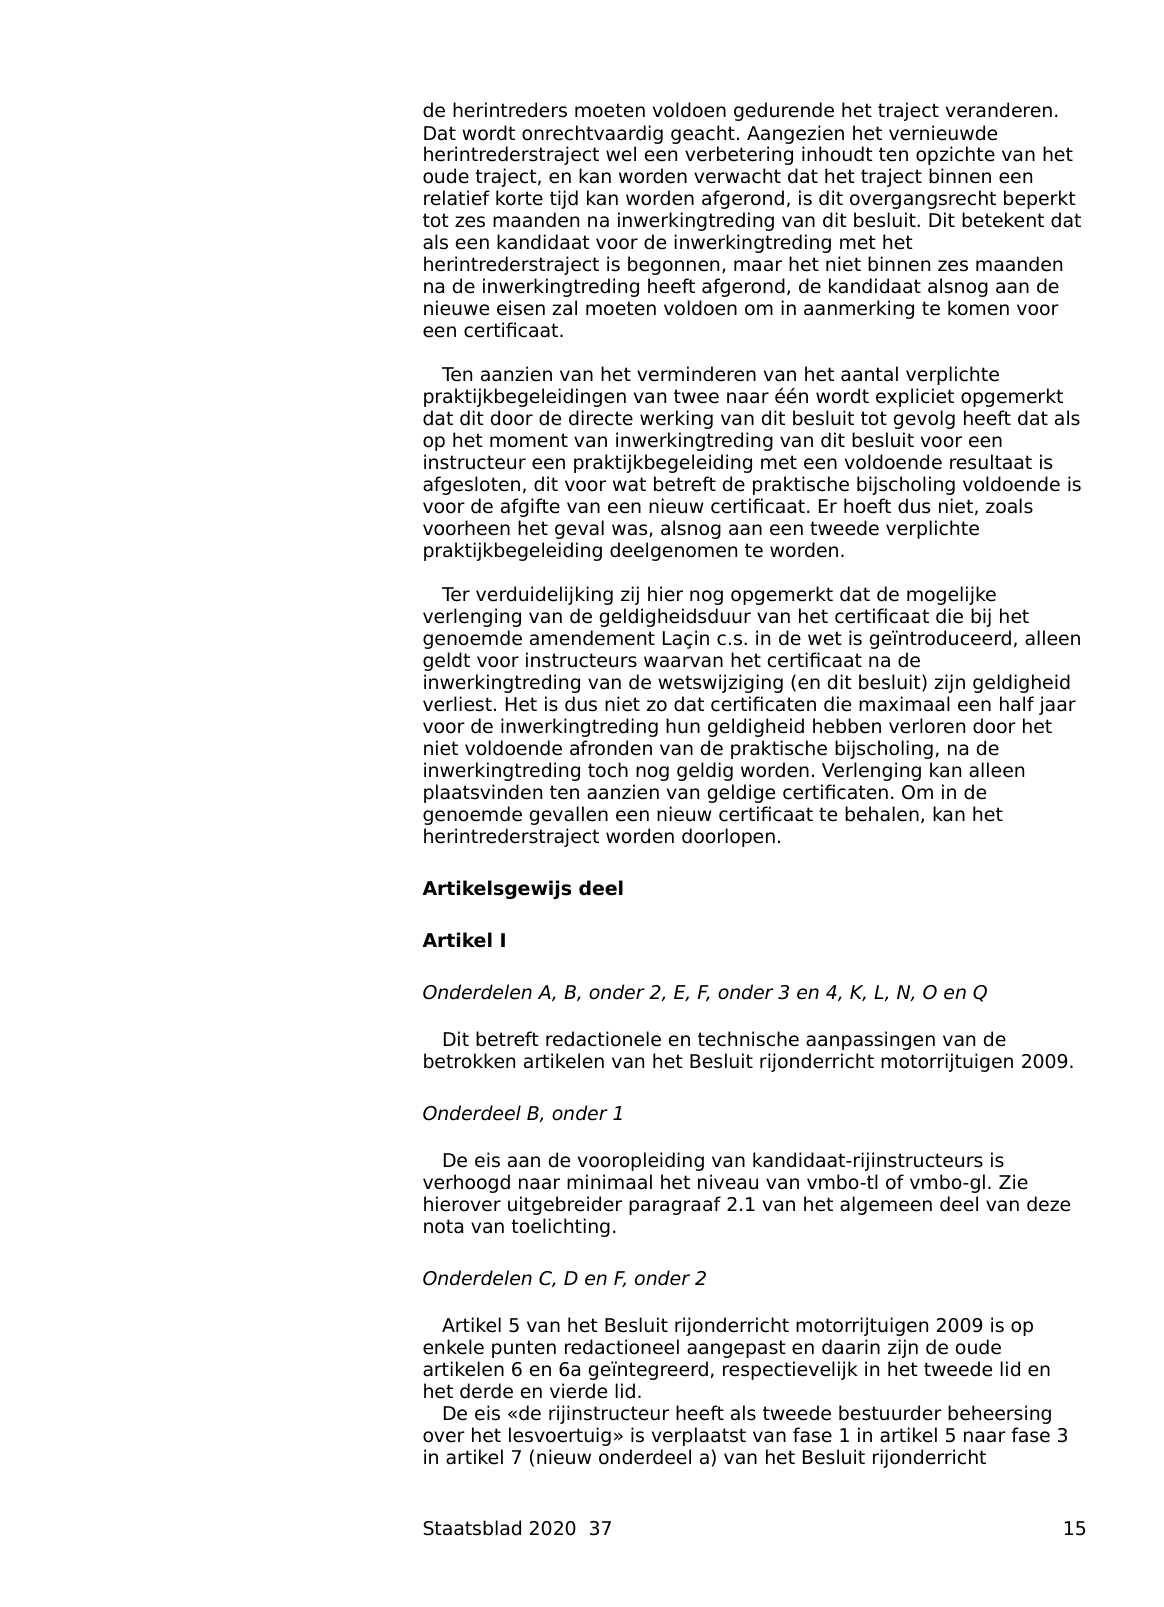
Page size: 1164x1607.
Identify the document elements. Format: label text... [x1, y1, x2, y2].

subtitle Onderdelen A, B, onder 2, E, F, onder 3 en 4, K, L, N, O en Q [422, 982, 1087, 1004]
subtitle Artikelsgewijs deel [422, 878, 1087, 900]
text Ter verduidelijking zij hier nog opgemerkt dat de mogelijke verlenging van de geldigheidsduur van het certificaat die bij het genoemde amendement Laçin c.s. in de wet is geïntroduceerd, alleen geldt voor instructeurs waarvan het certificaat na de inwerkingtreding van de wetswijziging (en dit besluit) zijn geldigheid verliest. Het is dus niet zo dat certificaten die maximaal een half jaar voor de inwerkingtreding hun geldigheid hebben verloren door het niet voldoende afronden van de praktische bijscholing, na de inwerkingtreding toch nog geldig worden. Verlenging kan alleen plaatsvinden ten aanzien van geldige certificaten. Om in de genoemde gevallen een nieuw certificaat te behalen, kan het herintrederstraject worden doorlopen. [422, 584, 1087, 848]
text De eis aan de vooropleiding van kandidaat-rijinstructeurs is verhoogd naar minimaal het niveau van vmbo-tl of vmbo-gl. Zie hierover uitgebreider paragraaf 2.1 van het algemeen deel van deze nota van toelichting. [422, 1150, 1087, 1238]
text Ten aanzien van het verminderen van het aantal verplichte praktijkbegeleidingen van twee naar één wordt expliciet opgemerkt dat dit door de directe werking van dit besluit tot gevolg heeft dat als op het moment van inwerkingtreding van dit besluit voor een instructeur een praktijkbegeleiding met een voldoende resultaat is afgesloten, dit voor wat betreft de praktische bijscholing voldoende is voor de afgifte van een nieuw certificaat. Er hoeft dus niet, zoals voorheen het geval was, alsnog aan een tweede verplichte praktijkbegeleiding deelgenomen te worden. [422, 364, 1087, 562]
subtitle Artikel I [422, 930, 1087, 952]
text De eis «de rijinstructeur heeft als tweede bestuurder beheersing over het lesvoertuig» is verplaatst van fase 1 in artikel 5 naar fase 3 in artikel 7 (nieuw onderdeel a) van het Besluit rijonderricht [422, 1403, 1087, 1469]
subtitle Onderdeel B, onder 1 [422, 1103, 1087, 1125]
subtitle Onderdelen C, D en F, onder 2 [422, 1268, 1087, 1290]
text Artikel 5 van het Besluit rijonderricht motorrijtuigen 2009 is op enkele punten redactioneel aangepast en daarin zijn de oude artikelen 6 en 6a geïntegreerd, respectievelijk in het tweede lid en het derde en vierde lid. [422, 1315, 1087, 1403]
text Dit betreft redactionele en technische aanpassingen van de betrokken artikelen van het Besluit rijonderricht motorrijtuigen 2009. [422, 1029, 1087, 1073]
text de herintreders moeten voldoen gedurende het traject veranderen. Dat wordt onrechtvaardig geacht. Aangezien het vernieuwde herintrederstraject wel een verbetering inhoudt ten opzichte van het oude traject, en kan worden verwacht dat het traject binnen een relatief korte tijd kan worden afgerond, is dit overgangsrecht beperkt tot zes maanden na inwerkingtreding van dit besluit. Dit betekent dat als een kandidaat voor de inwerkingtreding met het herintrederstraject is begonnen, maar het niet binnen zes maanden na de inwerkingtreding heeft afgerond, de kandidaat alsnog aan de nieuwe eisen zal moeten voldoen om in aanmerking te komen voor een certificaat. [422, 100, 1087, 342]
